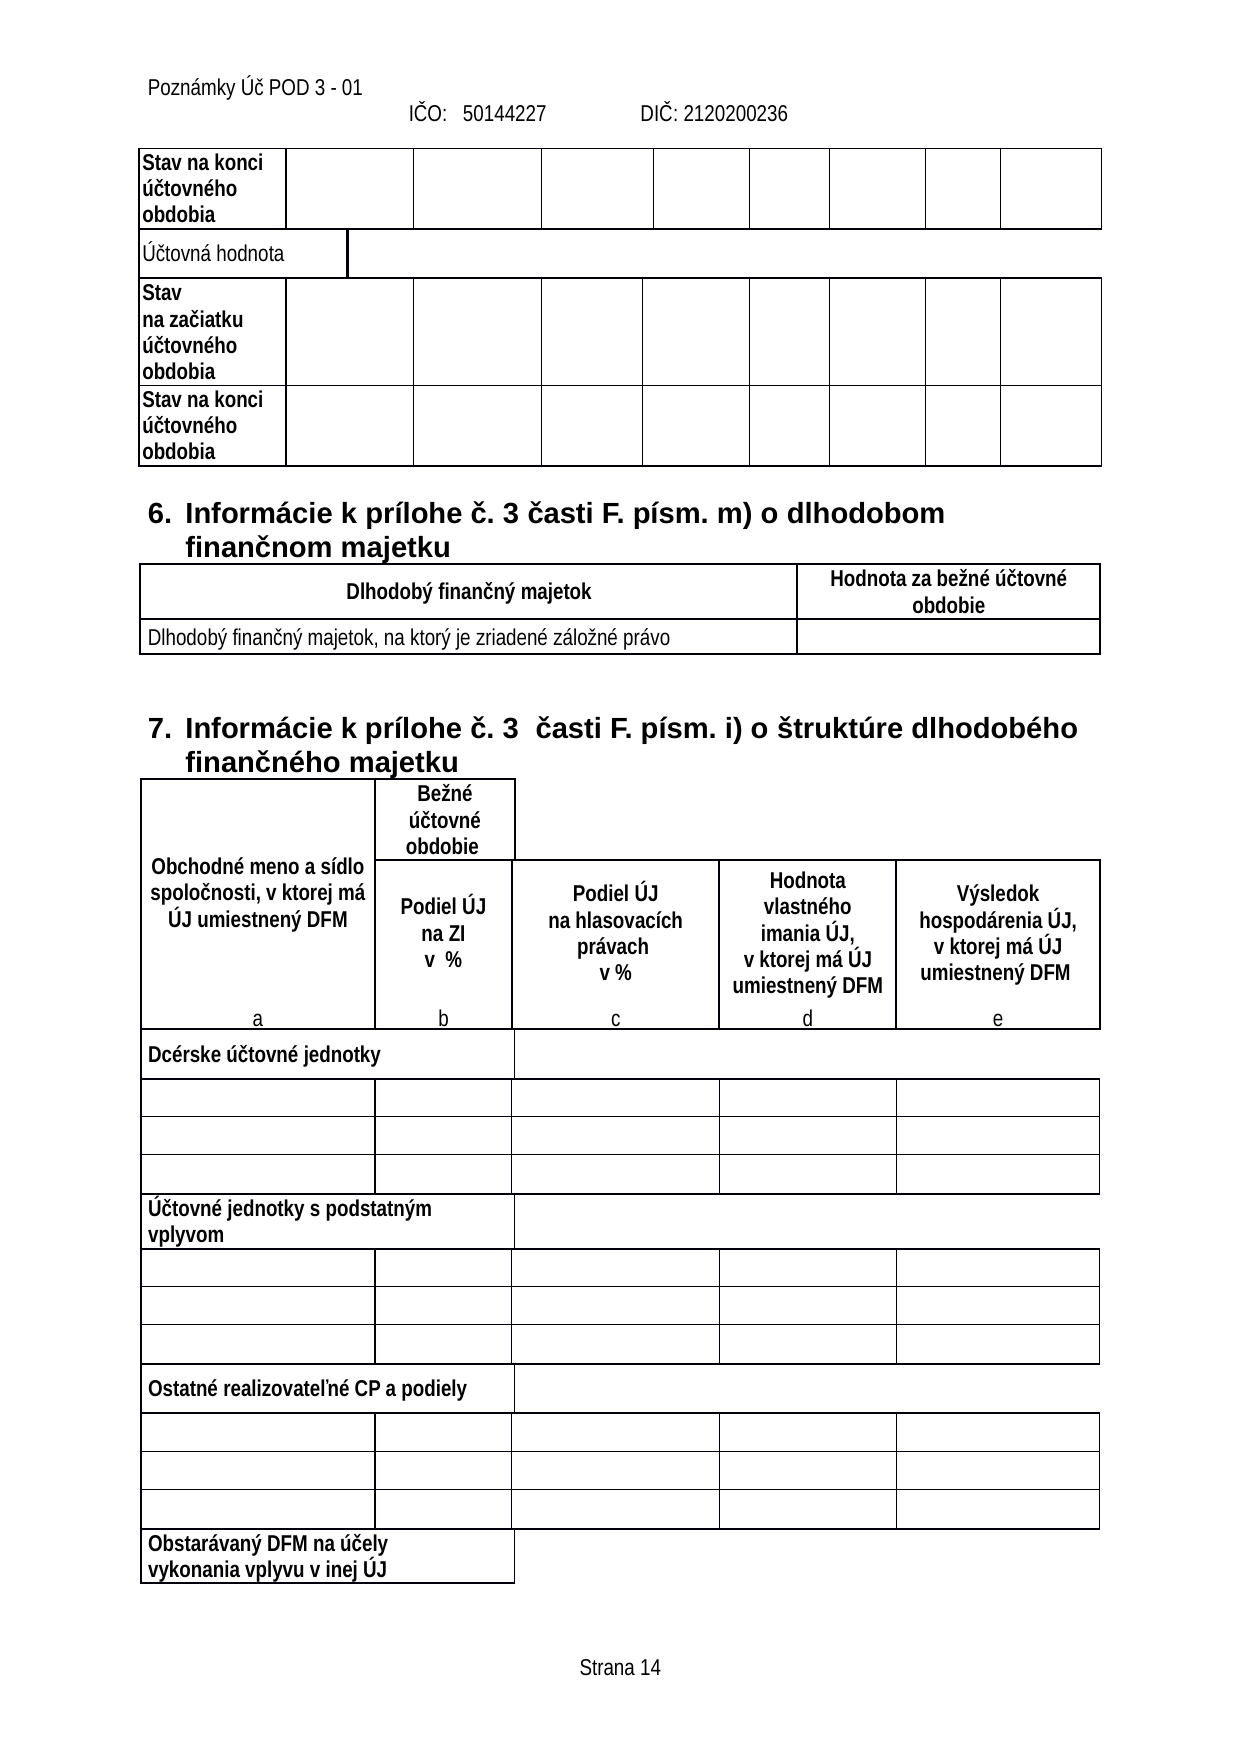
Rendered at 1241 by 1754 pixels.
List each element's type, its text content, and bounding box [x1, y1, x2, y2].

table_cell [515, 1195, 1100, 1247]
table_cell [142, 1155, 374, 1193]
table_cell [542, 386, 642, 465]
table_cell [897, 1080, 1099, 1116]
table_cell [142, 1452, 374, 1489]
title Informácie k prílohe č. 3 časti F. písm. m) o dlhodobom finančnom majetku [148, 496, 1092, 563]
table_cell [376, 1325, 511, 1363]
table_cell [643, 279, 749, 384]
table_cell d [720, 1005, 895, 1028]
table_cell [512, 1117, 719, 1154]
table_cell Podiel ÚJ na ZI v % [376, 861, 511, 1004]
table_cell [542, 149, 653, 228]
table_cell [512, 1287, 719, 1324]
table_cell [1001, 279, 1101, 384]
table_cell [287, 149, 413, 228]
table_cell [720, 1325, 896, 1363]
table_cell [349, 230, 1101, 277]
table_cell e [897, 1005, 1099, 1028]
table_cell [414, 279, 541, 384]
table_cell [750, 279, 829, 384]
table_cell [414, 386, 541, 465]
table_cell [142, 1250, 374, 1286]
table_cell Účtovné jednotky s podstatným vplyvom [142, 1195, 514, 1247]
table_cell [720, 1117, 896, 1154]
table_header Bežné účtovné obdobie [376, 780, 514, 859]
table_cell [142, 1490, 374, 1527]
table_header [516, 778, 1100, 859]
table_cell [376, 1155, 511, 1193]
table_cell [720, 1490, 896, 1527]
table_cell [750, 149, 829, 228]
table_cell [720, 1287, 896, 1324]
table_cell [287, 279, 413, 384]
table_cell Stav na začiatku účtovného obdobia [140, 279, 285, 384]
table_cell [142, 1117, 374, 1154]
table_cell [897, 1490, 1099, 1527]
title Informácie k prílohe č. 3 časti F. písm. i) o štruktúre dlhodobého finančného majetku [148, 711, 1092, 778]
table_cell [830, 279, 925, 384]
table_cell [720, 1080, 896, 1116]
table_cell [515, 1530, 1100, 1582]
table_cell Dcérske účtovné jednotky [142, 1030, 514, 1077]
table_cell Výsledok hospodárenia ÚJ, v ktorej má ÚJ umiestnený DFM [897, 861, 1099, 1004]
table_cell [798, 620, 1099, 653]
table_cell [512, 1414, 719, 1451]
table_cell [720, 1452, 896, 1489]
table_cell [897, 1325, 1099, 1363]
table_cell [897, 1452, 1099, 1489]
table_cell [720, 1250, 896, 1286]
table_cell Dlhodobý finančný majetok, na ktorý je zriadené záložné právo [141, 620, 796, 653]
table_cell [643, 386, 749, 465]
table_cell [654, 149, 749, 228]
table_cell [414, 149, 541, 228]
table_cell [720, 1155, 896, 1193]
table_cell [897, 1155, 1099, 1193]
table_cell [142, 1414, 374, 1451]
table_cell [542, 279, 642, 384]
table_cell [926, 149, 1000, 228]
table_cell [926, 386, 1000, 465]
table_cell Stav na konci účtovného obdobia [140, 386, 285, 465]
table_cell [512, 1452, 719, 1489]
table_cell [1001, 386, 1101, 465]
table_header Obchodné meno a sídlo spoločnosti, v ktorej má ÚJ umiestnený DFM [142, 780, 374, 1004]
table_cell [376, 1452, 511, 1489]
table_cell Obstarávaný DFM na účely vykonania vplyvu v inej ÚJ [142, 1530, 514, 1582]
table_cell [897, 1117, 1099, 1154]
table_cell [897, 1250, 1099, 1286]
table_cell Hodnota vlastného imania ÚJ, v ktorej má ÚJ umiestnený DFM [720, 861, 895, 1004]
table_cell [376, 1490, 511, 1527]
table_cell [512, 1155, 719, 1193]
table_cell b [376, 1005, 511, 1028]
table_header Dlhodobý finančný majetok [141, 565, 796, 618]
table_cell [512, 1250, 719, 1286]
table_cell a [142, 1005, 374, 1028]
table_cell [512, 1325, 719, 1363]
table_cell [750, 386, 829, 465]
table_cell [515, 1030, 1100, 1077]
table_cell Ostatné realizovateľné CP a podiely [142, 1365, 514, 1412]
table_cell [376, 1414, 511, 1451]
table_cell [142, 1325, 374, 1363]
table_cell Účtovná hodnota [140, 230, 346, 277]
table_cell [376, 1287, 511, 1324]
table_cell [897, 1414, 1099, 1451]
table_cell [142, 1080, 374, 1116]
table_header Hodnota za bežné účtovné obdobie [798, 565, 1099, 618]
table_cell Stav na konci účtovného obdobia [140, 149, 285, 228]
table_cell [142, 1287, 374, 1324]
table_cell [926, 279, 1000, 384]
table_cell [287, 386, 413, 465]
table_cell [515, 1365, 1100, 1412]
table_cell Podiel ÚJ na hlasovacích právach v % [513, 861, 718, 1004]
table_cell [830, 386, 925, 465]
table_cell [830, 149, 925, 228]
table_cell [376, 1080, 511, 1116]
table_cell [512, 1080, 719, 1116]
table_cell [376, 1250, 511, 1286]
table_cell [897, 1287, 1099, 1324]
table_cell [1001, 149, 1101, 228]
table_cell [720, 1414, 896, 1451]
table_cell c [513, 1005, 718, 1028]
table_cell [512, 1490, 719, 1527]
table_cell [376, 1117, 511, 1154]
